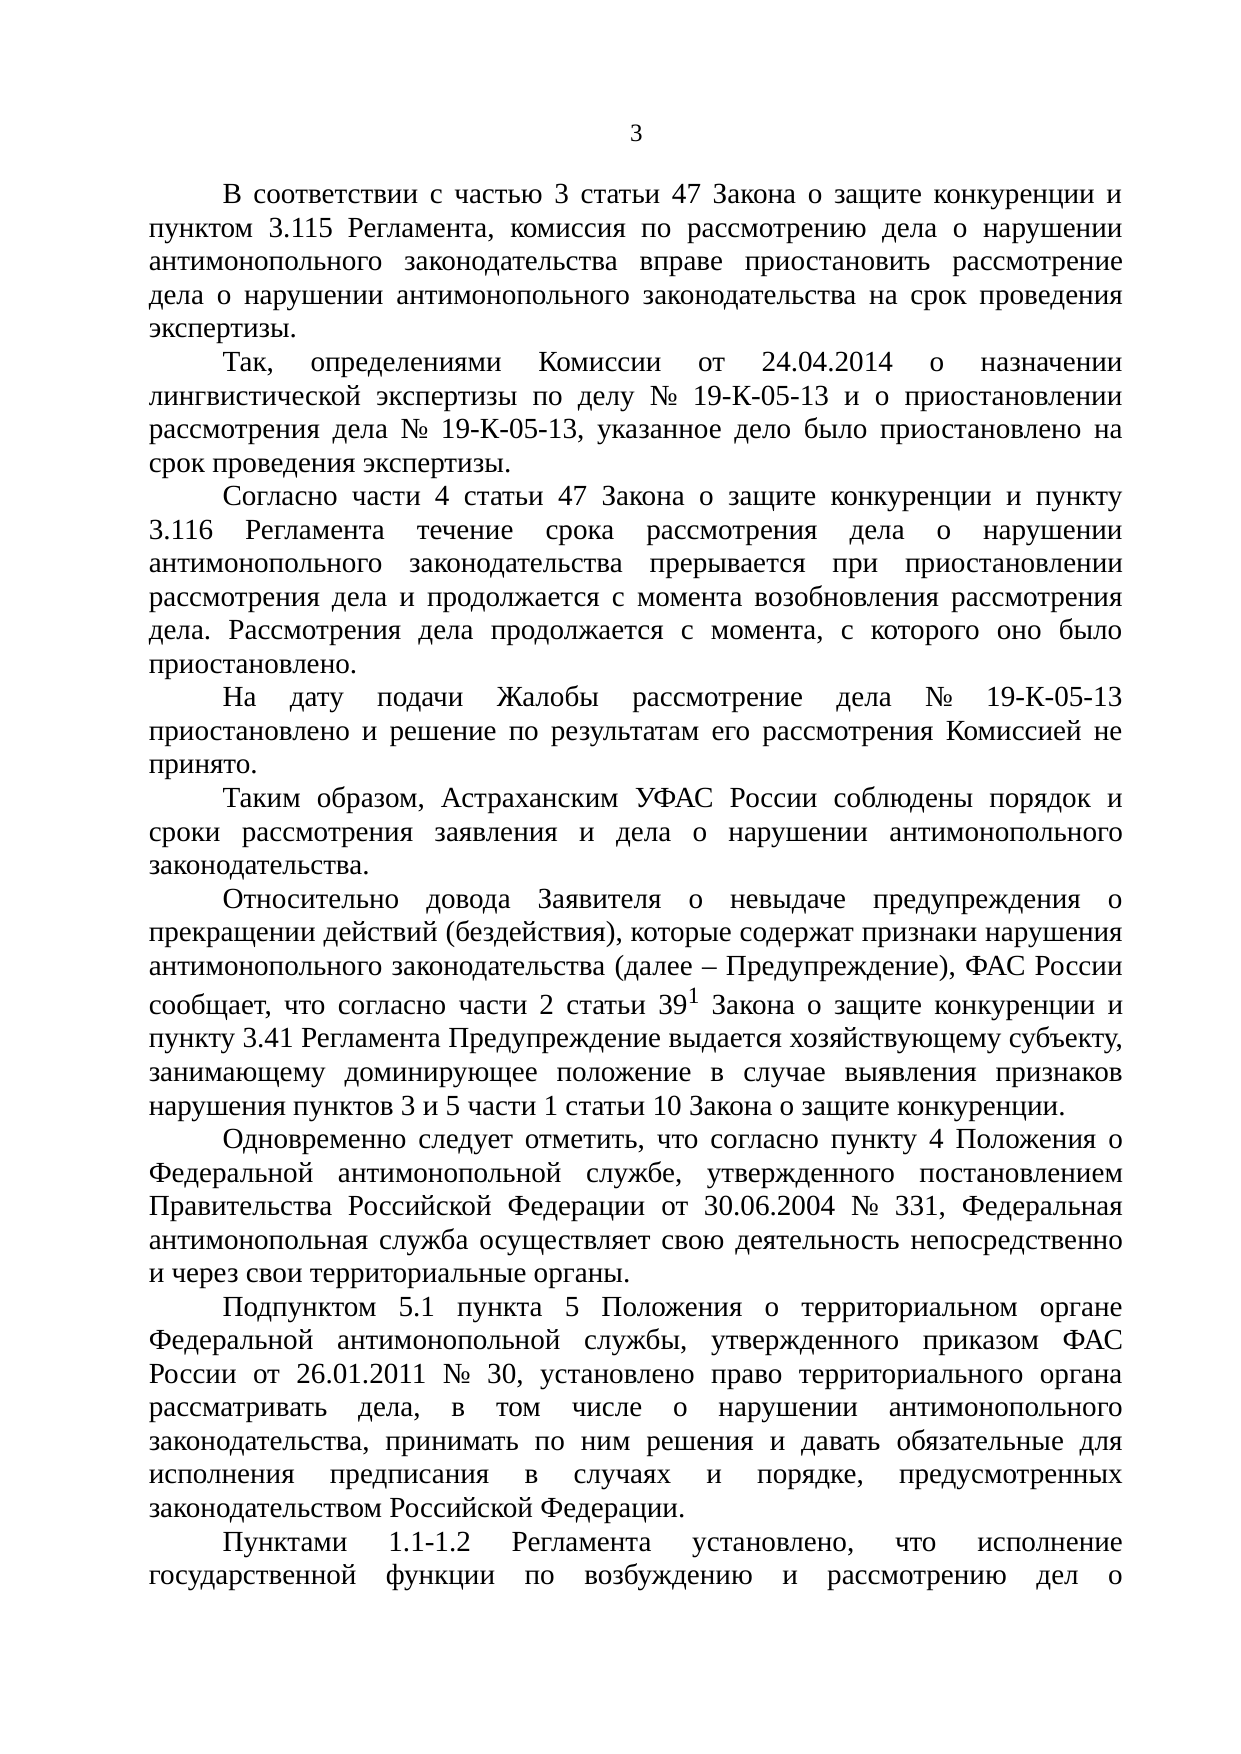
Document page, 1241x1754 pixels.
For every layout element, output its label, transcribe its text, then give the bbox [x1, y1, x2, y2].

text Одновременно следует отметить, что согласно пункту 4 Положения о Федеральной антимонопольной службе, утвержденного постановлением Правительства Российской Федерации от 30.06.2004 № 331, Федеральная антимонопольная служба осуществляет свою деятельность непосредственно и через свои территориальные органы. [148, 1121, 1123, 1289]
text Подпунктом 5.1 пункта 5 Положения о территориальном органе Федеральной антимонопольной службы, утвержденного приказом ФАС России от 26.01.2011 № 30, установлено право территориального органа рассматривать дела, в том числе о нарушении антимонопольного законодательства, принимать по ним решения и давать обязательные для исполнения предписания в случаях и порядке, предусмотренных законодательством Российской Федерации. [148, 1289, 1123, 1524]
text Таким образом, Астраханским УФАС России соблюдены порядок и сроки рассмотрения заявления и дела о нарушении антимонопольного законодательства. [148, 780, 1123, 881]
text Пунктами 1.1-1.2 Регламента установлено, что исполнение государственной функции по возбуждению и рассмотрению дел о [148, 1524, 1123, 1591]
text Относительно довода Заявителя о невыдаче предупреждения о прекращении действий (бездействия), которые содержат признаки нарушения антимонопольного законодательства (далее – Предупреждение), ФАС России сообщает, что согласно части 2 статьи 391 Закона о защите конкуренции и пункту 3.41 Регламента Предупреждение выдается хозяйствующему субъекту, занимающему доминирующее положение в случае выявления признаков нарушения пунктов 3 и 5 части 1 статьи 10 Закона о защите конкуренции. [148, 881, 1123, 1121]
text На дату подачи Жалобы рассмотрение дела № 19-К-05-13 приостановлено и решение по результатам его рассмотрения Комиссией не принято. [148, 679, 1123, 780]
text В соответствии с частью 3 статьи 47 Закона о защите конкуренции и пунктом 3.115 Регламента, комиссия по рассмотрению дела о нарушении антимонопольного законодательства вправе приостановить рассмотрение дела о нарушении антимонопольного законодательства на срок проведения экспертизы. [148, 176, 1123, 344]
text Так, определениями Комиссии от 24.04.2014 о назначении лингвистической экспертизы по делу № 19-К-05-13 и о приостановлении рассмотрения дела № 19-К-05-13, указанное дело было приостановлено на срок проведения экспертизы. [148, 344, 1123, 478]
text Согласно части 4 статьи 47 Закона о защите конкуренции и пункту 3.116 Регламента течение срока рассмотрения дела о нарушении антимонопольного законодательства прерывается при приостановлении рассмотрения дела и продолжается с момента возобновления рассмотрения дела. Рассмотрения дела продолжается с момента, с которого оно было приостановлено. [148, 478, 1123, 679]
